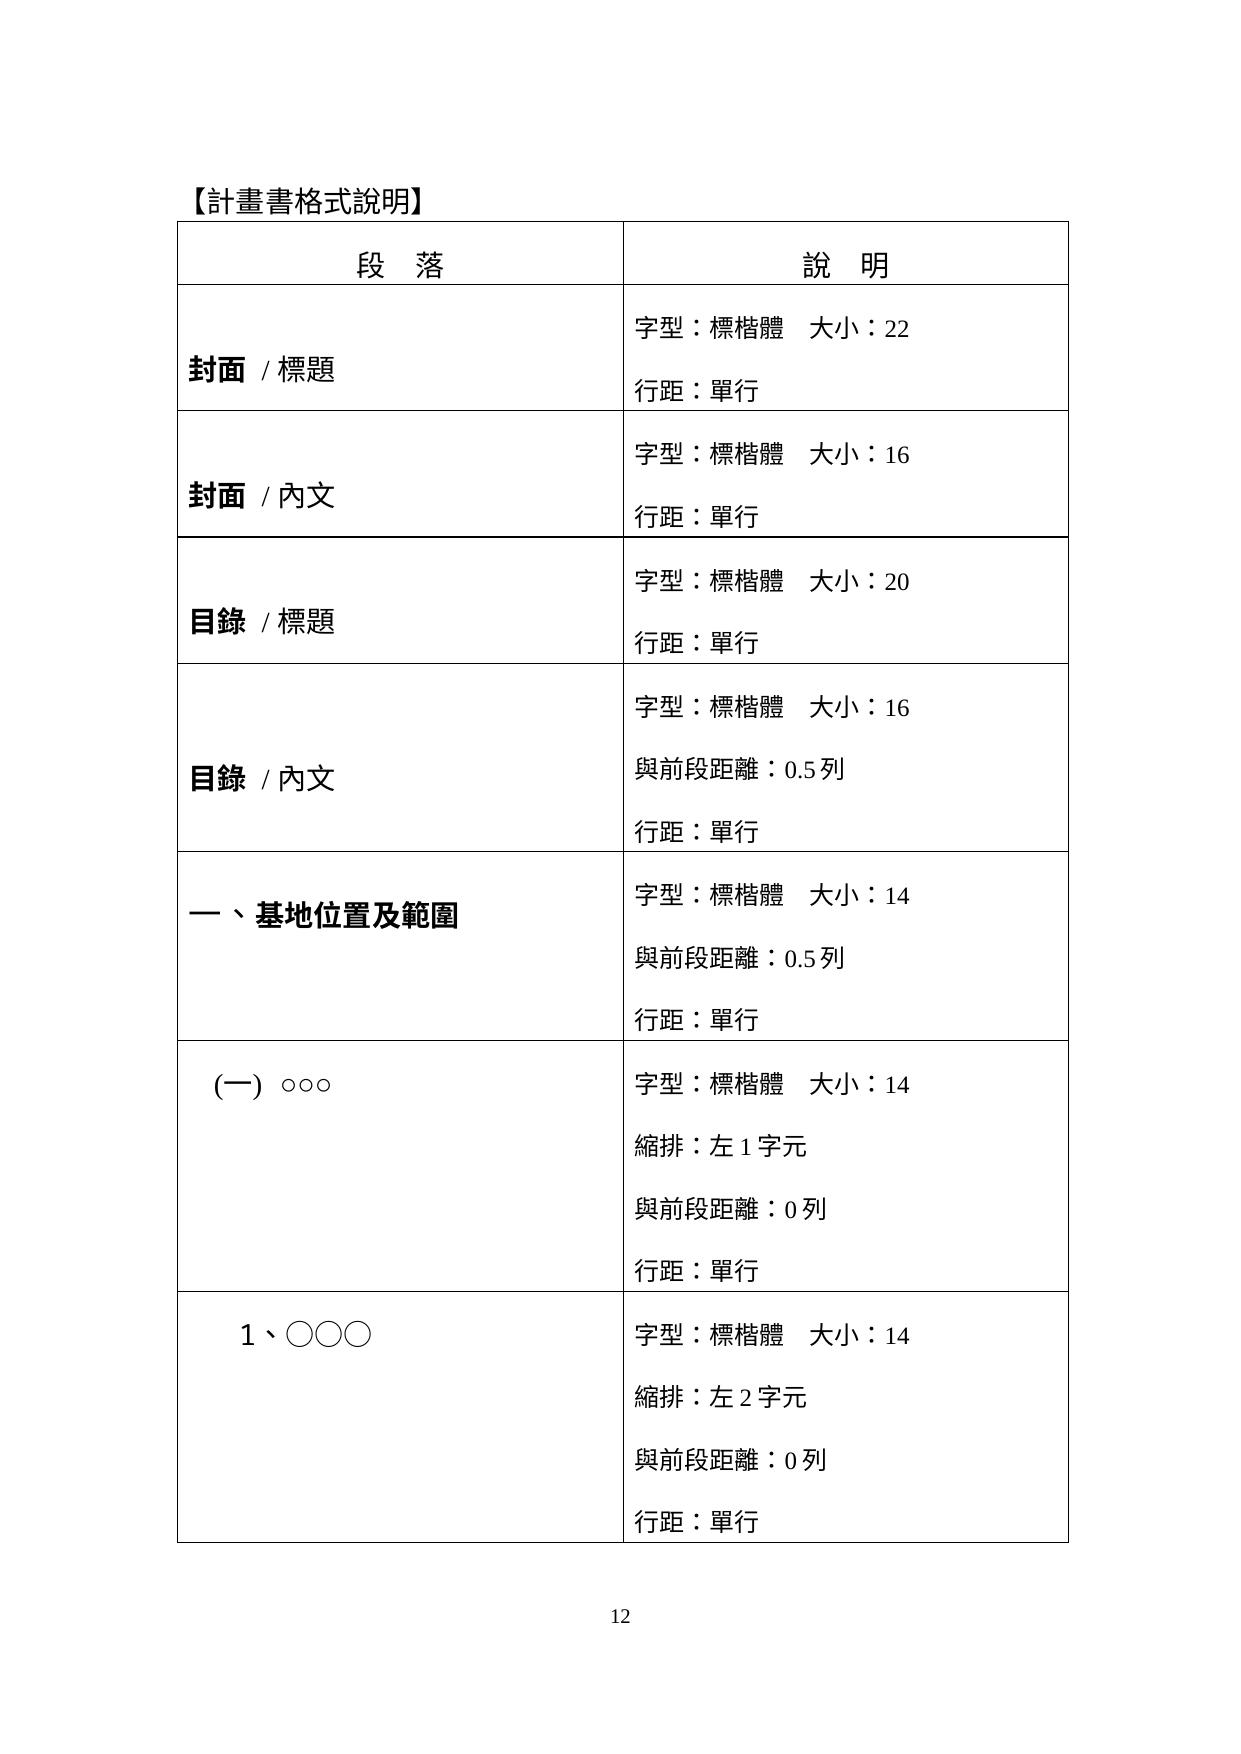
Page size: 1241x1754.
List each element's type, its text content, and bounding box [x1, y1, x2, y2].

table_cell 目錄 / 內文 [178, 664, 623, 851]
table_cell 一、基地位置及範圍 [178, 852, 623, 1039]
table_cell 目錄 / 標題 [178, 538, 623, 662]
table_cell 字型：標楷體 大小：14 縮排：左2字元 與前段距離：0列 行距：單行 [624, 1292, 1068, 1542]
table_header 說 明 [624, 222, 1068, 284]
table_cell 字型：標楷體 大小：22 行距：單行 [624, 285, 1068, 410]
table_header 段 落 [178, 222, 623, 284]
table_cell 字型：標楷體 大小：16 行距：單行 [624, 411, 1068, 536]
table_cell (一) ○○○ [178, 1041, 623, 1291]
table_cell 字型：標楷體 大小：20 行距：單行 [624, 538, 1068, 662]
text 【計畫書格式說明】 [177, 158, 1063, 221]
table_cell 封面 / 標題 [178, 285, 623, 410]
table_cell 字型：標楷體 大小：14 縮排：左1字元 與前段距離：0列 行距：單行 [624, 1041, 1068, 1291]
table_cell 封面 / 內文 [178, 411, 623, 536]
table_cell 字型：標楷體 大小：16 與前段距離：0.5列 行距：單行 [624, 664, 1068, 851]
table_cell 字型：標楷體 大小：14 與前段距離：0.5列 行距：單行 [624, 852, 1068, 1039]
table_cell 1、○○○ [178, 1292, 623, 1542]
